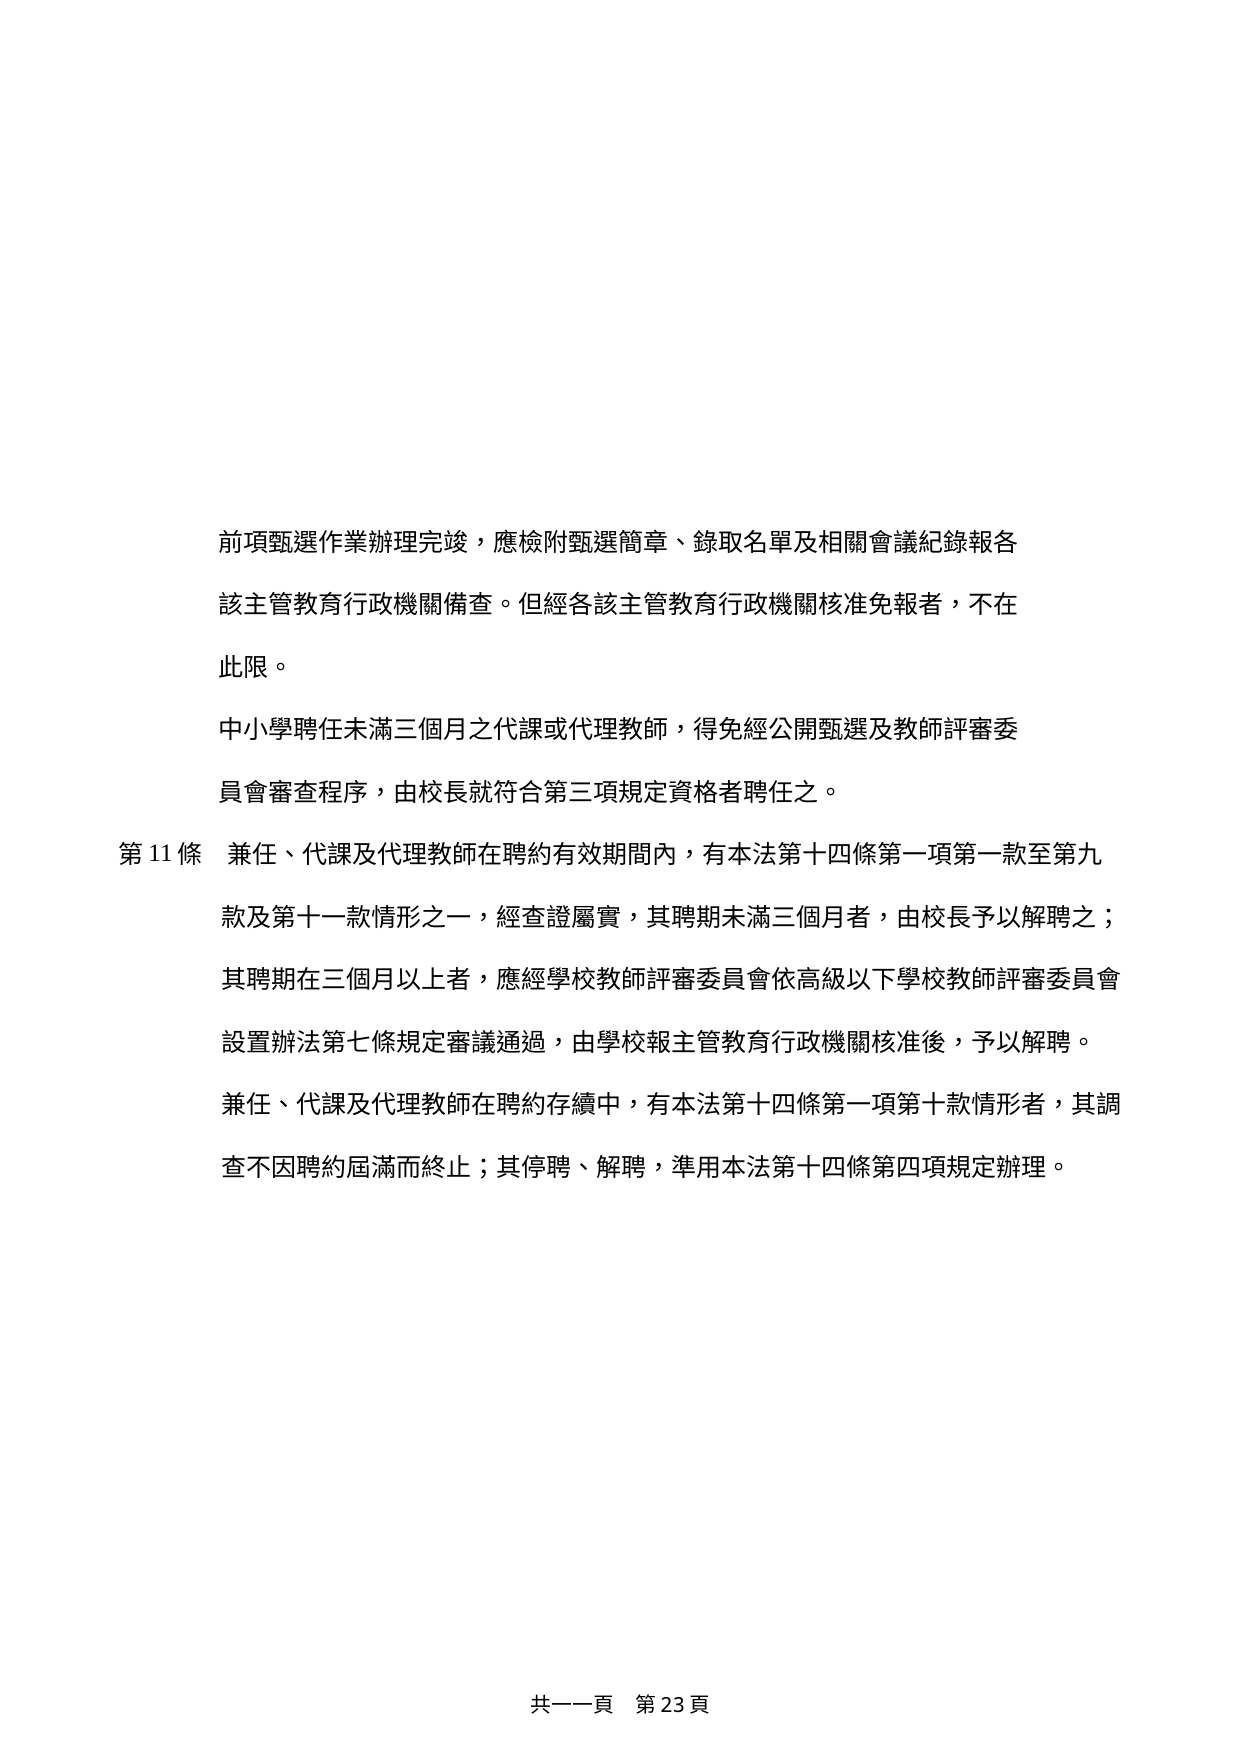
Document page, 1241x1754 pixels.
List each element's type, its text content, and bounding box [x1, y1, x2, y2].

text 此限。 [118, 624, 1122, 686]
text 該主管教育行政機關備查。但經各該主管教育行政機關核准免報者，不在 [118, 561, 1122, 624]
text 前項甄選作業辦理完竣，應檢附甄選簡章、錄取名單及相關會議紀錄報各 [118, 499, 1122, 561]
text 員會審查程序，由校長就符合第三項規定資格者聘任之。 [118, 749, 1122, 811]
text 中小學聘任未滿三個月之代課或代理教師，得免經公開甄選及教師評審委 [118, 686, 1122, 749]
text 兼任、代課及代理教師在聘約存續中，有本法第十四條第一項第十款情形者，其調查不因聘約屆滿而終止；其停聘、解聘，準用本法第十四條第四項規定辦理。 [221, 1061, 1122, 1186]
text 第11條 兼任、代課及代理教師在聘約有效期間內，有本法第十四條第一項第一款至第九款及第十一款情形之一，經查證屬實，其聘期未滿三個月者，由校長予以解聘之；其聘期在三個月以上者，應經學校教師評審委員會依高級以下學校教師評審委員會設置辦法第七條規定審議通過，由學校報主管教育行政機關核准後，予以解聘。 [118, 811, 1122, 1061]
